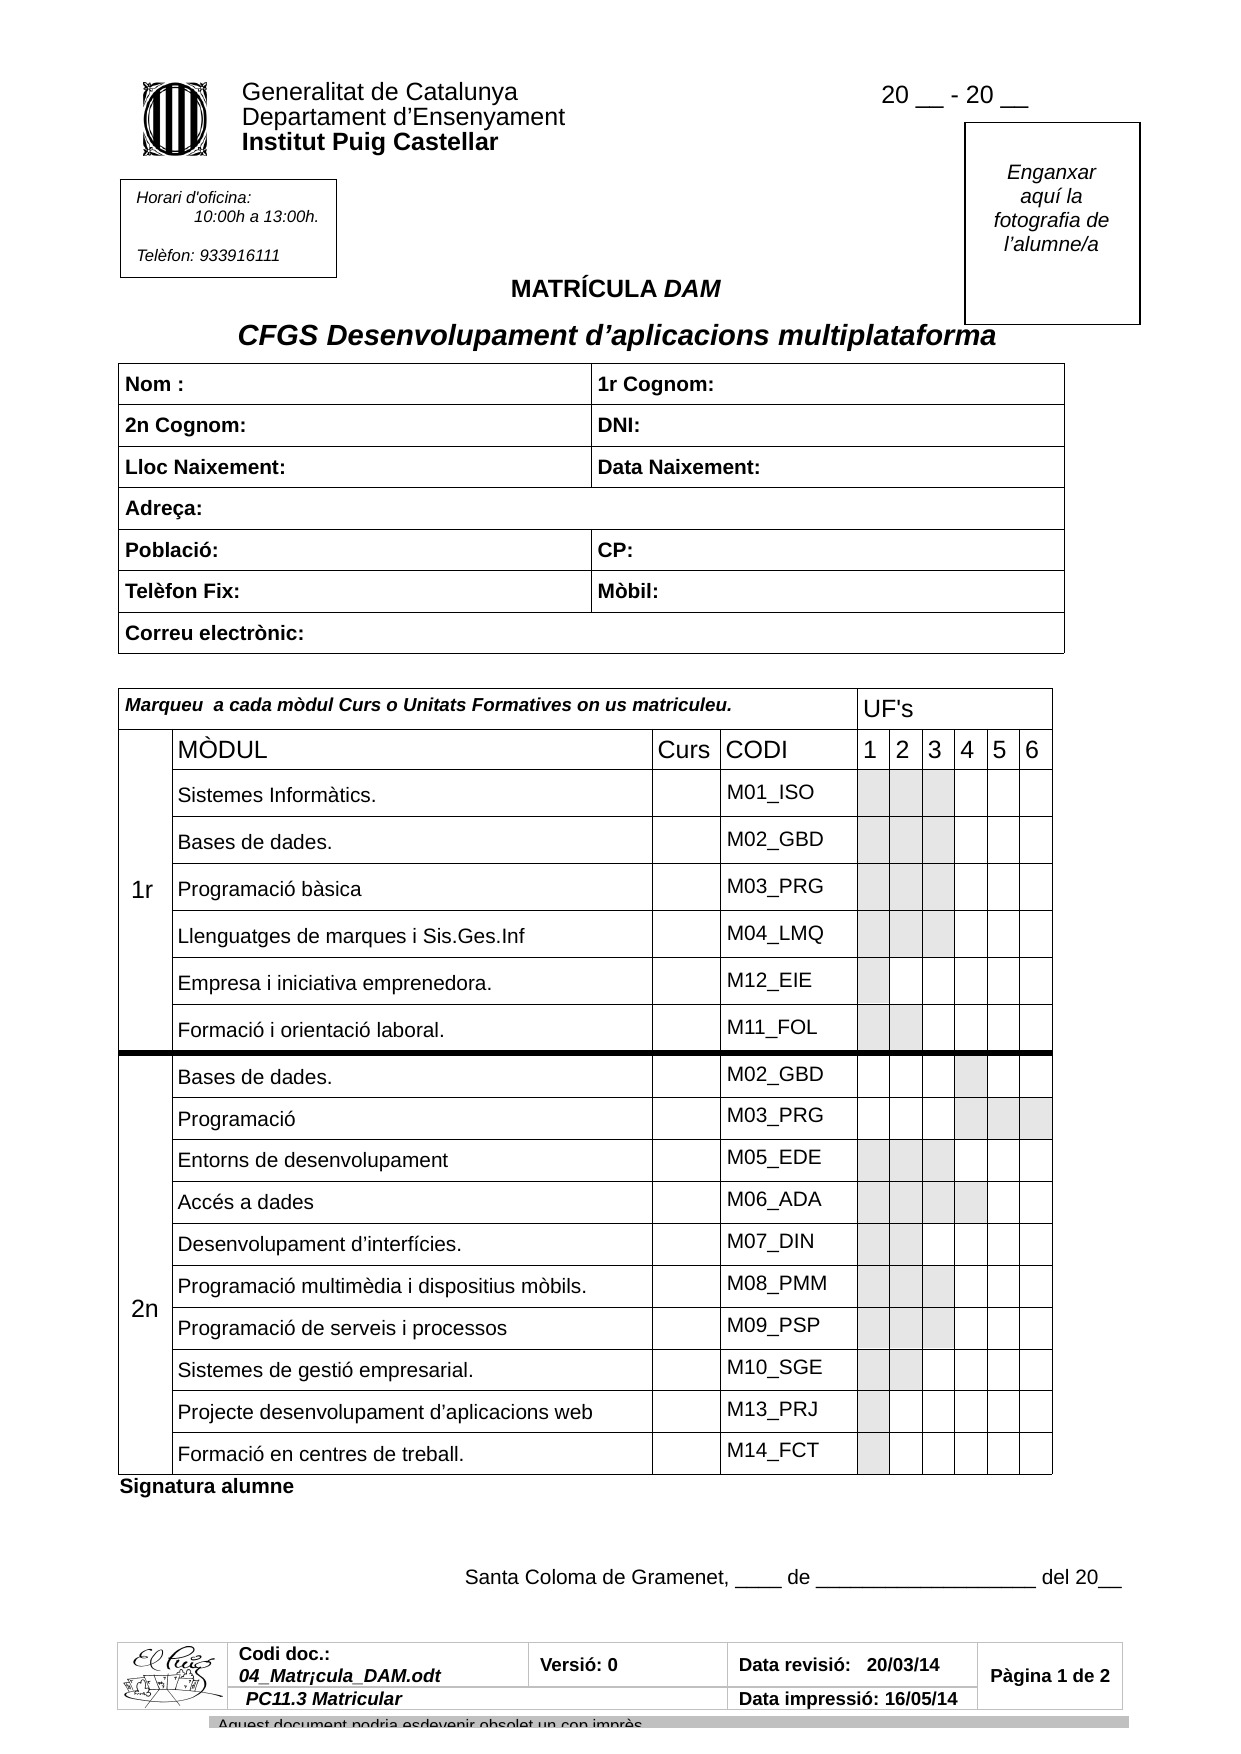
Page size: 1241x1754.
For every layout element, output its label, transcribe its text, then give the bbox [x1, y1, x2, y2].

table_cell Programació bàsica [173, 864, 652, 910]
table_cell Bases de dades. [173, 817, 652, 863]
table_cell [988, 1056, 1019, 1097]
table_cell [858, 1140, 889, 1181]
table_cell [923, 1224, 954, 1265]
table_cell M11_FOL [721, 1005, 857, 1050]
text Signatura alumne [119, 1474, 1122, 1498]
table_cell [955, 1182, 987, 1223]
table_cell M12_EIE [721, 958, 857, 1003]
table_cell [923, 1433, 954, 1474]
table_cell [890, 1098, 922, 1139]
table_cell [653, 1391, 720, 1432]
table_cell 4 [955, 730, 987, 769]
table_cell [1020, 1308, 1052, 1348]
table_cell [923, 1056, 954, 1097]
table_cell [1020, 1005, 1052, 1050]
table_cell Programació [173, 1098, 652, 1139]
table_cell M02_GBD [721, 1056, 857, 1097]
table_header Marqueu a cada mòdul Curs o Unitats Formatives on us matriculeu. [119, 689, 857, 729]
table_cell [858, 1350, 889, 1390]
table_cell [653, 817, 720, 863]
table_cell 3 [923, 730, 954, 769]
table_cell 1 [858, 730, 889, 769]
table_cell [1020, 1350, 1052, 1390]
table_cell M02_GBD [721, 817, 857, 863]
table_cell [923, 1005, 954, 1050]
table_cell [653, 1224, 720, 1265]
table_cell M08_PMM [721, 1266, 857, 1307]
table_cell [890, 958, 922, 1003]
table_cell [653, 1005, 720, 1050]
table_cell [923, 864, 954, 910]
table_cell [858, 817, 889, 863]
table_cell [923, 1182, 954, 1223]
table_cell [858, 1266, 889, 1307]
table_cell [653, 1182, 720, 1223]
table_cell [858, 1433, 889, 1474]
table_cell CP: [592, 530, 1064, 570]
table_cell [955, 864, 987, 910]
table_cell [988, 1140, 1019, 1181]
table_cell Població: [119, 530, 591, 570]
table_cell [653, 911, 720, 957]
table_cell Llenguatges de marques i Sis.Ges.Inf [173, 911, 652, 957]
table_cell M10_SGE [721, 1350, 857, 1390]
table_cell [923, 770, 954, 816]
table_cell [988, 1266, 1019, 1307]
table_cell [1020, 958, 1052, 1003]
table_cell [923, 911, 954, 957]
table_cell DNI: [592, 405, 1064, 446]
table_cell [1020, 1224, 1052, 1265]
table_cell Formació i orientació laboral. [173, 1005, 652, 1050]
table_cell [1020, 1098, 1052, 1139]
table_cell [653, 770, 720, 816]
table_cell [923, 1308, 954, 1348]
table_cell [955, 1224, 987, 1265]
table_cell [858, 1056, 889, 1097]
table_cell M01_ISO [721, 770, 857, 816]
table_cell Entorns de desenvolupament [173, 1140, 652, 1181]
table_cell Projecte desenvolupament d’aplicacions web [173, 1391, 652, 1432]
table_cell [1020, 817, 1052, 863]
table_cell [955, 1308, 987, 1348]
table_cell [858, 864, 889, 910]
table_cell 2n [119, 1056, 172, 1474]
text Horari d'oficina: [136, 188, 321, 207]
table_cell [1020, 1266, 1052, 1307]
table_cell M14_FCT [721, 1433, 857, 1474]
table_cell [988, 1433, 1019, 1474]
table_cell [923, 1350, 954, 1390]
table_cell [988, 958, 1019, 1003]
table_cell M03_PRG [721, 864, 857, 910]
table_cell MÒDUL [173, 730, 652, 769]
table_cell [988, 1308, 1019, 1348]
table_cell M05_EDE [721, 1140, 857, 1181]
table_cell Sistemes de gestió empresarial. [173, 1350, 652, 1390]
table_cell Telèfon Fix: [119, 571, 591, 612]
table_cell [923, 817, 954, 863]
table_cell [988, 1350, 1019, 1390]
table_cell [955, 958, 987, 1003]
table_cell M13_PRJ [721, 1391, 857, 1432]
text CFGS Desenvolupament d’aplicacions multiplataforma [115, 318, 1122, 351]
table_cell Lloc Naixement: [119, 447, 591, 487]
table_cell [858, 1098, 889, 1139]
table_cell [955, 770, 987, 816]
table_cell [923, 958, 954, 1003]
table_cell Sistemes Informàtics. [173, 770, 652, 816]
table_cell [955, 1098, 987, 1139]
table_cell CODI [721, 730, 857, 769]
table_cell [858, 770, 889, 816]
table_cell [653, 864, 720, 910]
table_cell [890, 1391, 922, 1432]
table_cell M06_ADA [721, 1182, 857, 1223]
picture [143, 82, 207, 156]
table_cell [988, 864, 1019, 910]
table_cell [955, 1266, 987, 1307]
table_cell [653, 1433, 720, 1474]
table_cell [923, 1098, 954, 1139]
table_cell [653, 1308, 720, 1348]
text Telèfon: 933916111 [136, 245, 321, 264]
table_cell [923, 1140, 954, 1181]
table_cell [858, 1308, 889, 1348]
table_cell [1020, 1140, 1052, 1181]
table_cell [653, 1056, 720, 1097]
table_cell [988, 1182, 1019, 1223]
table_cell [1020, 770, 1052, 816]
table_cell [890, 1350, 922, 1390]
picture [114, 1640, 227, 1711]
table_cell [988, 1224, 1019, 1265]
table_cell [1020, 911, 1052, 957]
table_cell [955, 1350, 987, 1390]
table_cell Programació de serveis i processos [173, 1308, 652, 1348]
table_cell [988, 1391, 1019, 1432]
text MATRÍCULA DAM [118, 274, 964, 303]
table_cell [1020, 1433, 1052, 1474]
table_cell [890, 1140, 922, 1181]
table_cell [955, 1433, 987, 1474]
table_cell Programació multimèdia i dispositius mòbils. [173, 1266, 652, 1307]
table_cell M09_PSP [721, 1308, 857, 1348]
table_cell 5 [988, 730, 1019, 769]
table_cell [988, 911, 1019, 957]
table_cell [890, 770, 922, 816]
table_cell [653, 958, 720, 1003]
table_cell [955, 1005, 987, 1050]
picture [118, 1643, 227, 1709]
table_cell [955, 1140, 987, 1181]
table_cell [890, 911, 922, 957]
table_cell [890, 1224, 922, 1265]
table_cell [955, 1056, 987, 1097]
table_cell [858, 1182, 889, 1223]
table_cell Curs [653, 730, 720, 769]
table_cell [858, 1224, 889, 1265]
table_cell [955, 817, 987, 863]
table_cell [1020, 1391, 1052, 1432]
table_cell Accés a dades [173, 1182, 652, 1223]
table_cell M04_LMQ [721, 911, 857, 957]
table_cell Mòbil: [592, 571, 1064, 612]
table_cell [858, 1391, 889, 1432]
table_header 1r Cognom: [592, 364, 1064, 404]
table_cell Adreça: [119, 488, 1064, 529]
table_cell [890, 1005, 922, 1050]
table_cell [890, 864, 922, 910]
table_cell [923, 1266, 954, 1307]
table_cell [890, 1266, 922, 1307]
table_cell [858, 958, 889, 1003]
table_cell 2 [890, 730, 922, 769]
table_cell Correu electrònic: [119, 613, 1064, 653]
table_cell Bases de dades. [173, 1056, 652, 1097]
table_cell [858, 911, 889, 957]
text Santa Coloma de Gramenet, ____ de ___________________ del 20__ [118, 1565, 1122, 1589]
table_cell [653, 1098, 720, 1139]
table_cell Empresa i iniciativa emprenedora. [173, 958, 652, 1003]
table_cell Formació en centres de treball. [173, 1433, 652, 1474]
table_cell [653, 1350, 720, 1390]
table_cell Data Naixement: [592, 447, 1064, 487]
table_cell [1020, 1182, 1052, 1223]
table_cell 6 [1020, 730, 1052, 769]
table_cell [858, 1005, 889, 1050]
table_cell [890, 1056, 922, 1097]
table_cell [955, 911, 987, 957]
table_cell [988, 1005, 1019, 1050]
table_cell M07_DIN [721, 1224, 857, 1265]
table_cell [890, 817, 922, 863]
table_cell [955, 1391, 987, 1432]
table_cell [653, 1266, 720, 1307]
table_cell [653, 1140, 720, 1181]
table_cell [1020, 864, 1052, 910]
table_cell [890, 1433, 922, 1474]
table_header Nom : [119, 364, 591, 404]
table_cell [988, 770, 1019, 816]
table_cell [988, 1098, 1019, 1139]
table_cell [890, 1308, 922, 1348]
table_cell Desenvolupament d’interfícies. [173, 1224, 652, 1265]
table_cell 2n Cognom: [119, 405, 591, 446]
table_cell M03_PRG [721, 1098, 857, 1139]
table_cell [1020, 1056, 1052, 1097]
table_header UF's [858, 689, 1052, 729]
table_cell [890, 1182, 922, 1223]
text 10:00h a 13:00h. [136, 207, 321, 226]
table_cell 1r [119, 730, 172, 1050]
table_cell [923, 1391, 954, 1432]
table_cell [988, 817, 1019, 863]
